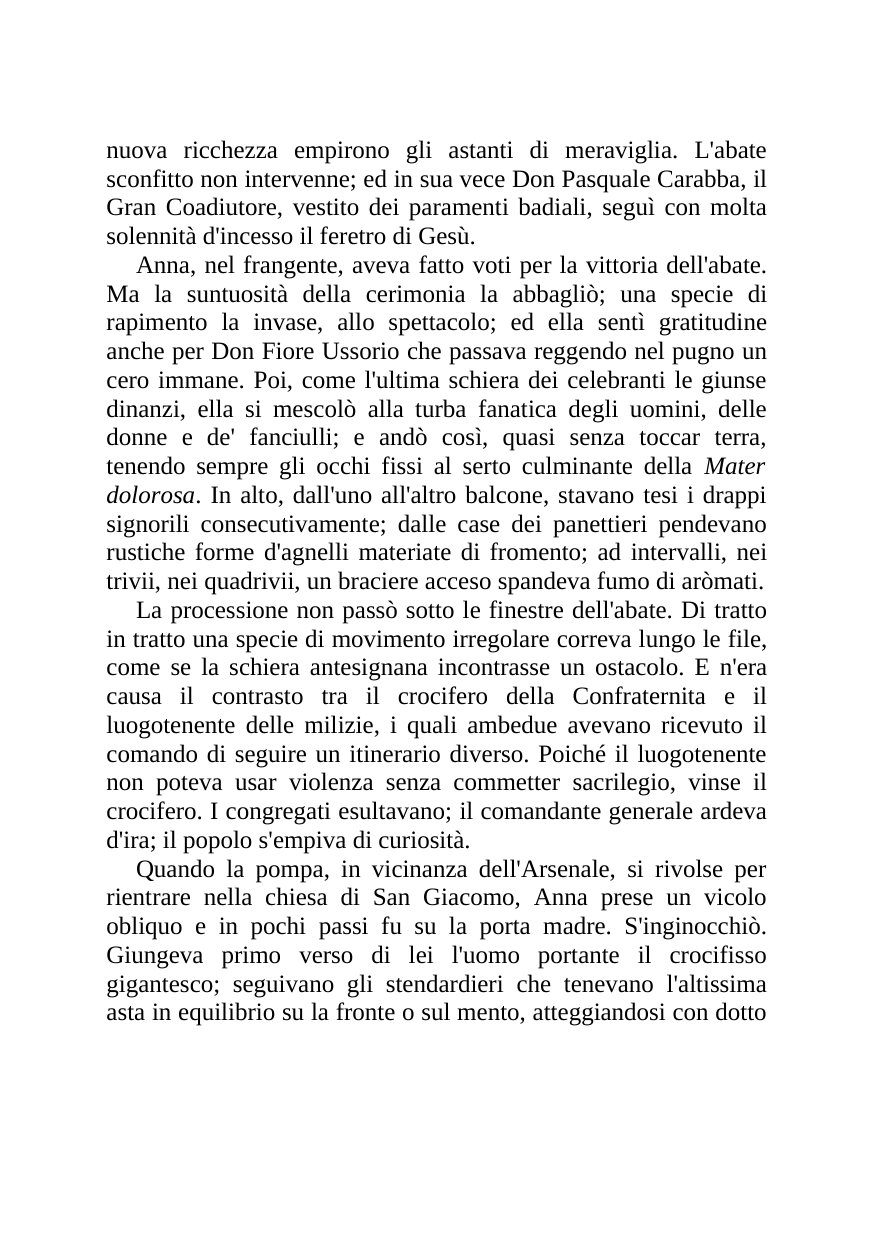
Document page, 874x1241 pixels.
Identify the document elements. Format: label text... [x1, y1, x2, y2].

text La processione non passò sotto le finestre dell'abate. Di tratto in tratto una specie di movimento irregolare correva lungo le file, come se la schiera antesignana incontrasse un ostacolo. E n'era causa il contrasto tra il crocifero della Confraternita e il luogotenente delle milizie, i quali ambedue avevano ricevuto il comando di seguire un itinerario diverso. Poiché il luogotenente non poteva usar violenza senza commetter sacrilegio, vinse il crocifero. I congregati esultavano; il comandante generale ardeva d'ira; il popolo s'empiva di curiosità. [106, 595, 768, 854]
text Quando la pompa, in vicinanza dell'Arsenale, si rivolse per rientrare nella chiesa di San Giacomo, Anna prese un vicolo obliquo e in pochi passi fu su la porta madre. S'inginocchiò. Giungeva primo verso di lei l'uomo portante il crocifisso gigantesco; seguivano gli stendardieri che tenevano l'altissima asta in equilibrio su la fronte o sul mento, atteggiandosi con dotto [106, 854, 768, 1026]
text Anna, nel frangente, aveva fatto voti per la vittoria dell'abate. Ma la suntuosità della cerimonia la abbagliò; una specie di rapimento la invase, allo spettacolo; ed ella sentì gratitudine anche per Don Fiore Ussorio che passava reggendo nel pugno un cero immane. Poi, come l'ultima schiera dei celebranti le giunse dinanzi, ella si mescolò alla turba fanatica degli uomini, delle donne e de' fanciulli; e andò così, quasi senza toccar terra, tenendo sempre gli occhi fissi al serto culminante della Mater dolorosa. In alto, dall'uno all'altro balcone, stavano tesi i drappi signorili consecutivamente; dalle case dei panettieri pendevano rustiche forme d'agnelli materiate di fromento; ad intervalli, nei trivii, nei quadrivii, un braciere acceso spandeva fumo di aròmati. [106, 250, 768, 595]
text nuova ricchezza empirono gli astanti di meraviglia. L'abate sconfitto non intervenne; ed in sua vece Don Pasquale Carabba, il Gran Coadiutore, vestito dei paramenti badiali, seguì con molta solennità d'incesso il feretro di Gesù. [106, 135, 768, 250]
